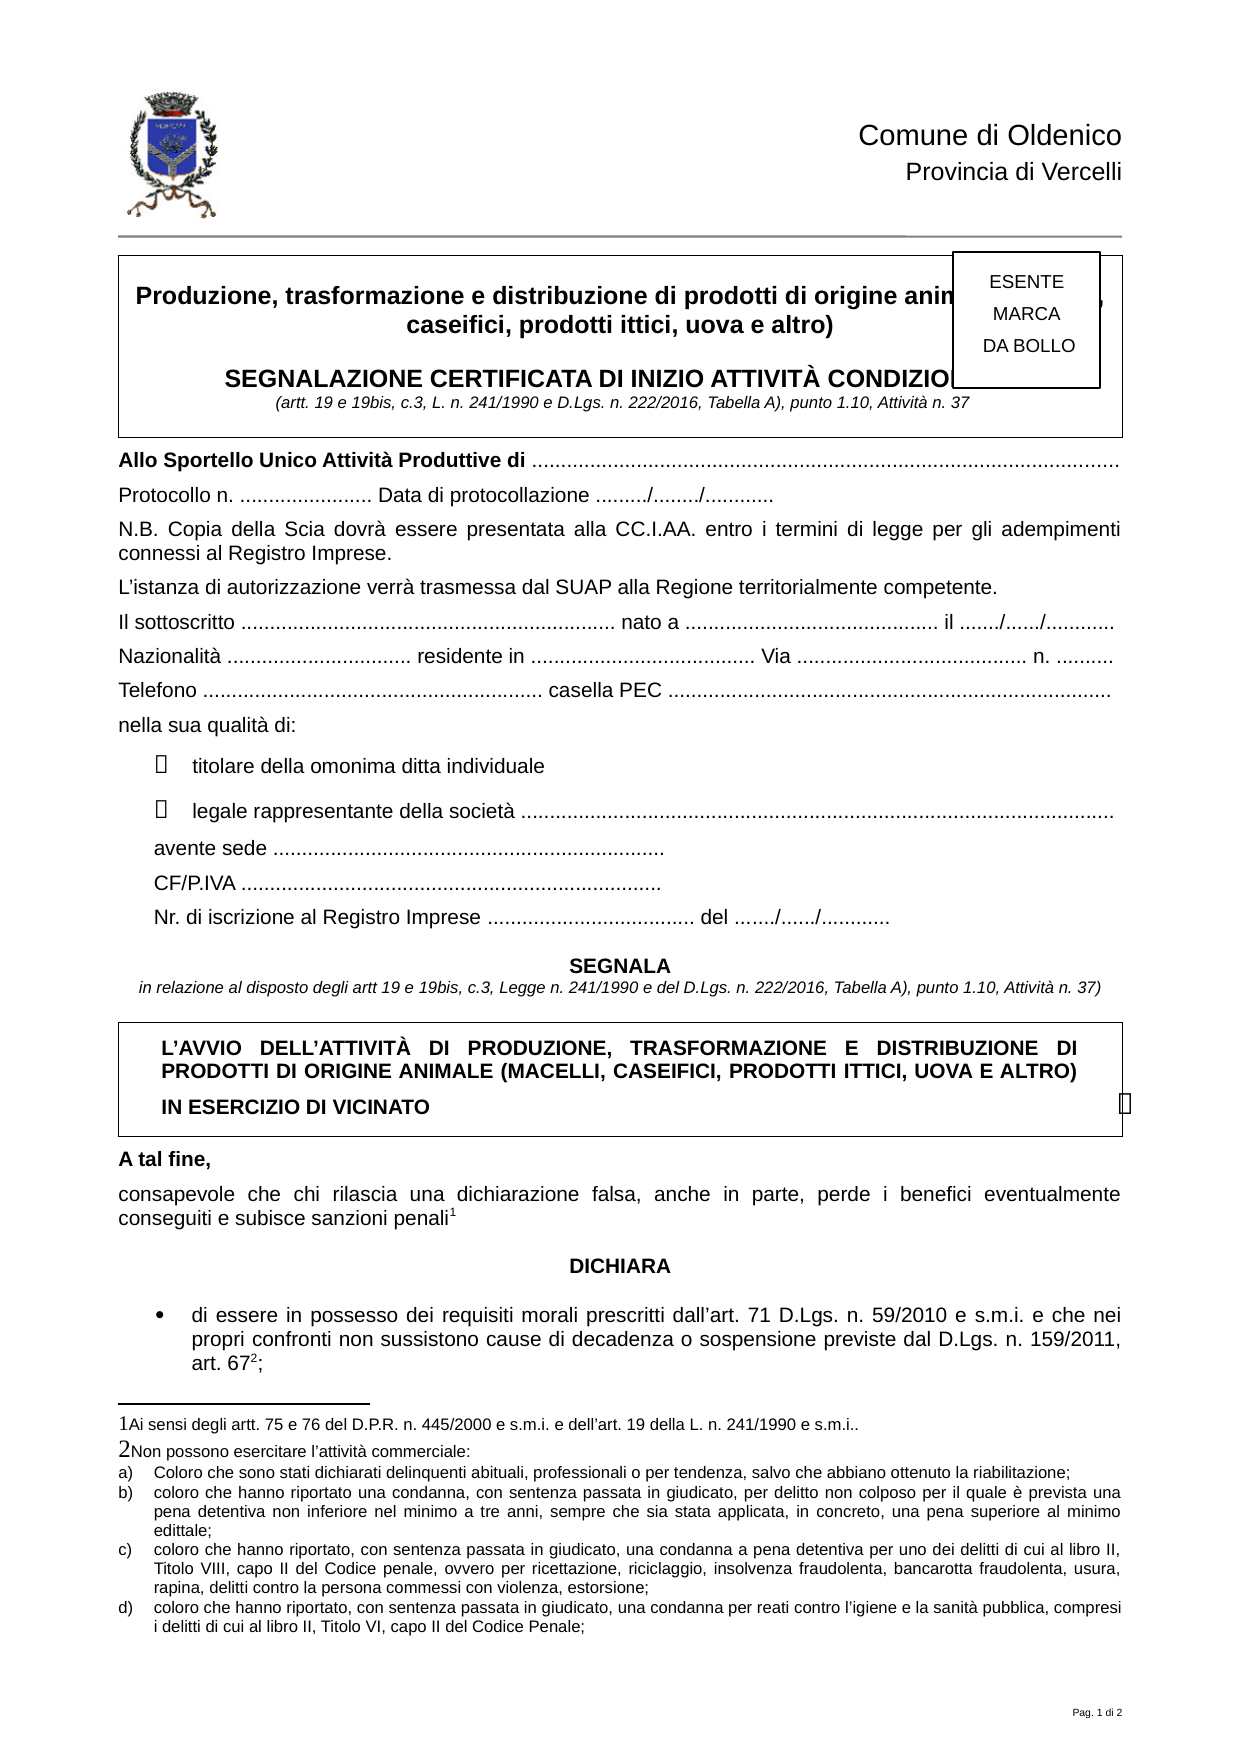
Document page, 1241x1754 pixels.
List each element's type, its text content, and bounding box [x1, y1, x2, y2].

list coloro che hanno riportato, con sentenza passata in giudicato, una condanna per reati contro l’igiene e la sanità pubblica, compresi i delitti di cui al libro II, Titolo VI, capo II del Codice Penale; [118, 1597, 1122, 1636]
text Telefono ........................................................... casella PEC ............................................................................. [118, 678, 1122, 702]
list Coloro che sono stati dichiarati delinquenti abituali, professionali o per tendenza, salvo che abbiano ottenuto la riabilitazione; [118, 1463, 1122, 1482]
table_header L’AVVIO DELL’ATTIVITÀ DI PRODUZIONE, TRASFORMAZIONE E DISTRIBUZIONE DI PRODOTTI DI ORIGINE ANIMALE (MACELLI, CASEIFICI, PRODOTTI ITTICI, UOVA E ALTRO) IN ESERCIZIO DI VICINATO  [119, 1023, 1122, 1136]
picture [122, 87, 224, 219]
list coloro che hanno riportato, con sentenza passata in giudicato, una condanna a pena detentiva per uno dei delitti di cui al libro II, Titolo VIII, capo II del Codice penale, ovvero per ricettazione, riciclaggio, insolvenza fraudolenta, bancarotta fraudolenta, usura, rapina, delitti contro la persona commessi con violenza, estorsione; [118, 1540, 1122, 1597]
text in relazione al disposto degli artt 19 e 19bis, c.3, Legge n. 241/1990 e del D.Lgs. n. 222/2016, Tabella A), punto 1.10, Attività n. 37) [118, 978, 1122, 997]
list coloro che hanno riportato una condanna, con sentenza passata in giudicato, per delitto non colposo per il quale è prevista una pena detentiva non inferiore nel minimo a tre anni, sempre che sia stata applicata, in concreto, una pena superiore al minimo edittale; [118, 1482, 1122, 1540]
text CF/P.IVA ......................................................................... [153, 870, 1122, 894]
text DICHIARA [118, 1254, 1122, 1278]
text Il sottoscritto ................................................................. nato a ............................................ il ......./....../............ [118, 609, 1122, 633]
text L’istanza di autorizzazione verrà trasmessa dal SUAP alla Regione territorialmente competente. [118, 575, 1122, 599]
text Allo Sportello Unico Attività Produttive di [118, 448, 1122, 472]
text  legale rappresentante della società ....................................................................................................... [153, 792, 1122, 826]
text consapevole che chi rilascia una dichiarazione falsa, anche in parte, perde i benefici eventualmente conseguiti e subisce sanzioni penali [118, 1181, 1122, 1229]
text N.B. Copia della Scia dovrà essere presentata alla CC.I.AA. entro i termini di legge per gli adempimenti connessi al Registro Imprese. [118, 517, 1122, 565]
text Provincia di Vercelli [224, 157, 1122, 185]
text nella sua qualità di: [118, 713, 1122, 737]
text Ai sensi degli artt. 75 e 76 del D.P.R. n. 445/2000 e s.m.i. e dell’art. 19 della L. n. 241/1990 e s.m.i.. [118, 1411, 1122, 1434]
list di essere in possesso dei requisiti morali prescritti dall’art. 71 D.Lgs. n. 59/2010 e s.m.i. e che nei propri confronti non sussistono cause di decadenza o sospensione previste dal D.Lgs. n. 159/2011, art. 67; [156, 1303, 1122, 1375]
text Nr. di iscrizione al Registro Imprese .................................... del ......./....../............ [153, 905, 1122, 929]
text  titolare della omonima ditta individuale [153, 747, 1122, 781]
table_header Produzione, trasformazione e distribuzione di prodotti di origine animale (macelli, caseifici, prodotti ittici, uova e altro) SEGNALAZIONE CERTIFICATA DI INIZIO ATTIVITÀ CONDIZIONATA (artt. 19 e 19bis, c.3, L. n. 241/1990 e D.Lgs. n. 222/2016, Tabella A), punto 1.10, Attività n. 37 [119, 256, 1122, 437]
text Protocollo n. ....................... Data di protocollazione ........./......../............ [118, 482, 1122, 506]
text Comune di Oldenico [224, 118, 1122, 152]
text SEGNALA [118, 954, 1122, 978]
list Non possono esercitare l’attività commerciale: [118, 1434, 1122, 1463]
text Nazionalità ................................ residente in ....................................... Via ........................................ n. .......... [118, 644, 1122, 668]
text A tal fine, [118, 1147, 1122, 1171]
text avente sede .................................................................... [153, 836, 1122, 860]
